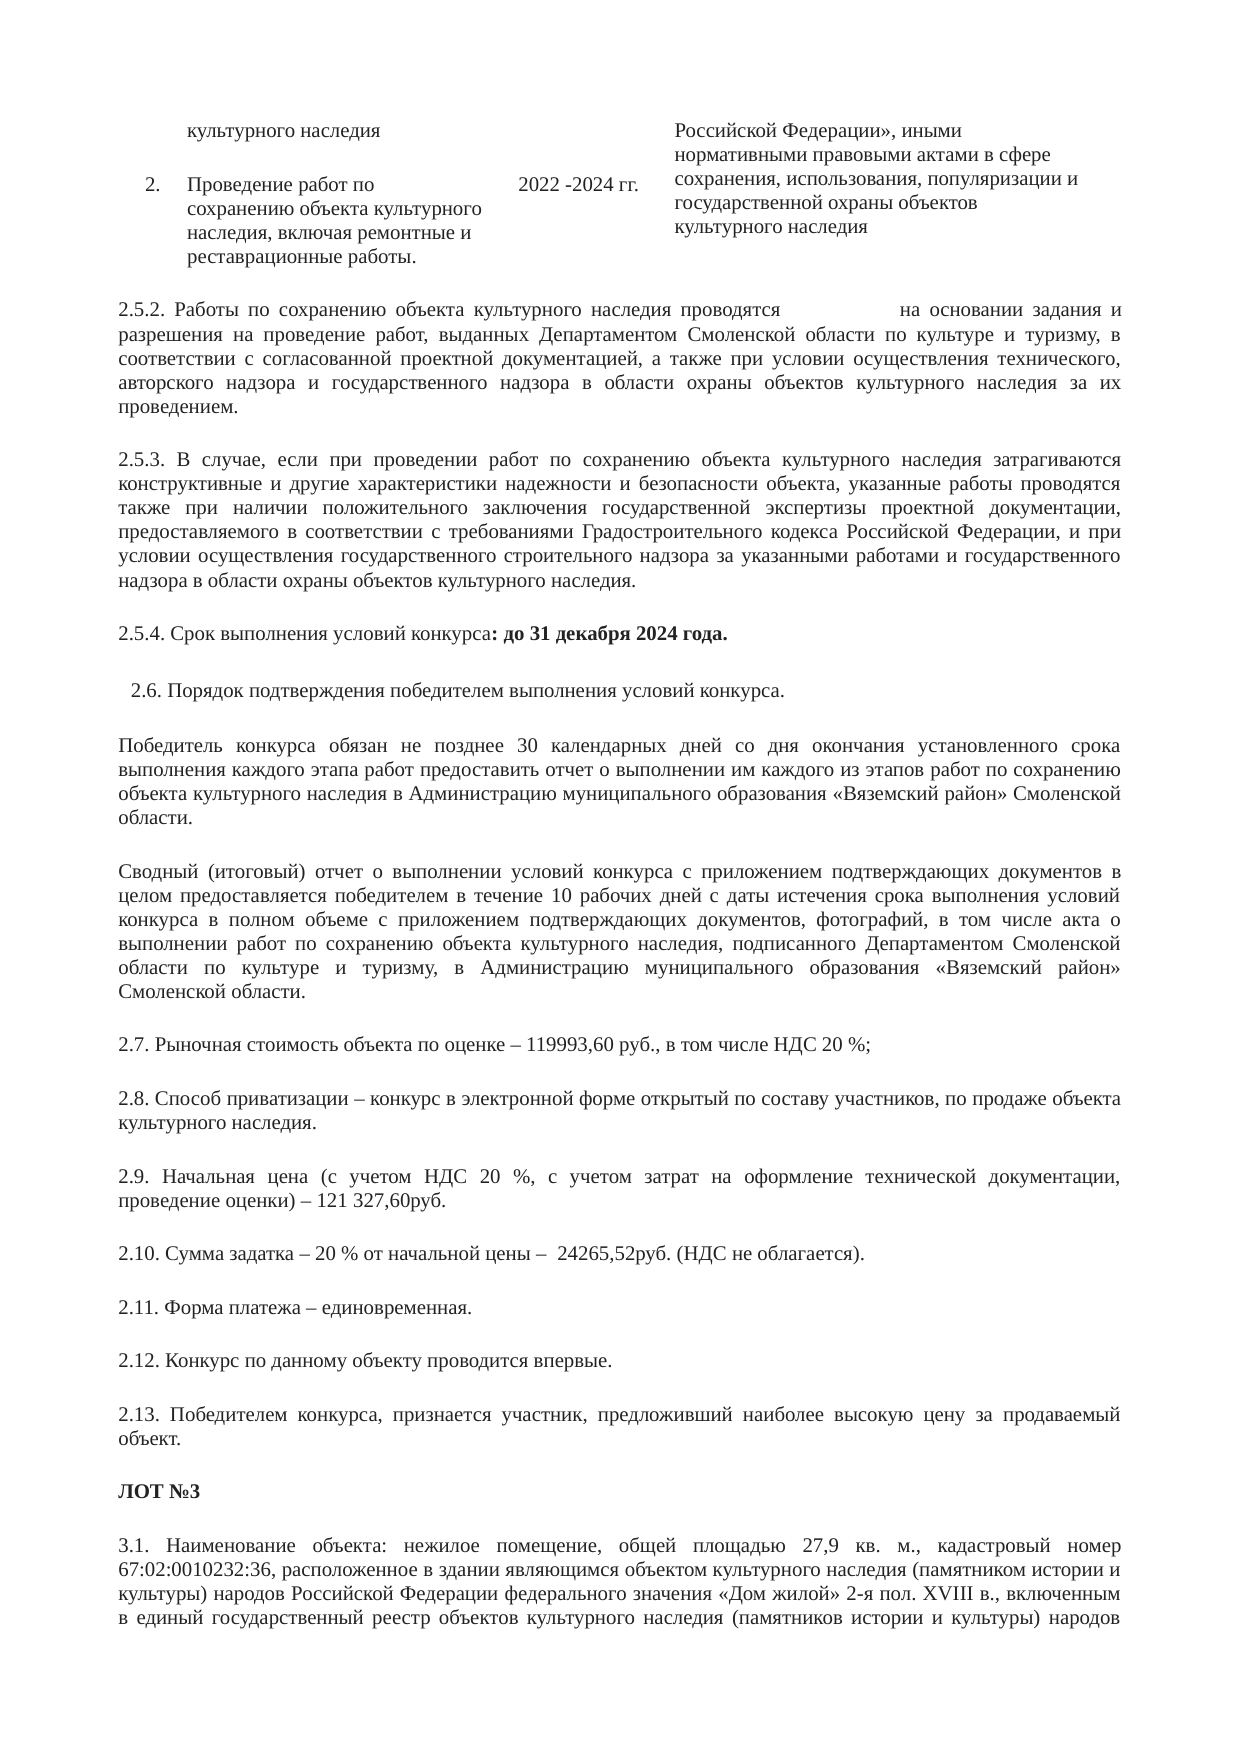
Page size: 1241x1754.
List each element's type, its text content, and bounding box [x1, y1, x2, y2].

table_cell [482, 118, 674, 172]
table_cell Проведение работ по сохранению объекта культурного наследия, включая ремонтные и реставрационные работы. [187, 172, 482, 297]
table_cell 2. [118, 172, 187, 297]
table_cell 2.5.2. Работы по сохранению объекта культурного наследия проводятся на основании задания и разрешения на проведение работ, выданных Департаментом Смоленской области по культуре и туризму, в соответствии с согласованной проектной документацией, а также при условии осуществления технического, авторского надзора и государственного надзора в области охраны объектов культурного наследия за их проведением. 2.5.3. В случае, если при проведении работ по сохранению объекта культурного наследия затрагиваются конструктивные и другие характеристики надежности и безопасности объекта, указанные работы проводятся также при наличии положительного заключения государственной экспертизы проектной документации, предоставляемого в соответствии с требованиями Градостроительного кодекса Российской Федерации, и при условии осуществления государственного строительного надзора за указанными работами и государственного надзора в области охраны объектов культурного наследия. 2.5.4. Срок выполнения условий конкурса: до 31 декабря 2024 года. 2.6. Порядок подтверждения победителем выполнения условий конкурса. Победитель конкурса обязан не позднее 30 календарных дней со дня окончания установленного срока выполнения каждого этапа работ предоставить отчет о выполнении им каждого из этапов работ по сохранению объекта культурного наследия в Администрацию муниципального образования «Вяземский район» Смоленской области. Сводный (итоговый) отчет о выполнении условий конкурса с приложением подтверждающих документов в целом предоставляется победителем в течение 10 рабочих дней с даты истечения срока выполнения условий конкурса в полном объеме с приложением подтверждающих документов, фотографий, в том числе акта о выполнении работ по сохранению объекта культурного наследия, подписанного Департаментом Смоленской области по культуре и туризму, в Администрацию муниципального образования «Вяземский район» Смоленской области. 2.7. Рыночная стоимость объекта по оценке – 119993,60 руб., в том числе НДС 20 %; 2.8. Способ приватизации – конкурс в электронной форме открытый по составу участников, по продаже объекта культурного наследия. 2.9. Начальная цена (с учетом НДС 20 %, с учетом затрат на оформление технической документации, проведение оценки) – 121 327,60руб. 2.10. Сумма задатка – 20 % от начальной цены – 24265,52руб. (НДС не облагается). 2.11. Форма платежа – единовременная. 2.12. Конкурс по данному объекту проводится впервые. 2.13. Победителем конкурса, признается участник, предложивший наиболее высокую цену за продаваемый объект. ЛОТ №3 3.1. Наименование объекта: нежилое помещение, общей площадью 27,9 кв. м., кадастровый номер 67:02:0010232:36, расположенное в здании являющимся объектом культурного наследия (памятником истории и культуры) народов Российской Федерации федерального значения «Дом жилой» 2-я пол. XVIII в., включенным в единый государственный реестр объектов культурного наследия (памятников истории и культуры) народов [118, 118, 1122, 1629]
table_cell Российской Федерации», иными нормативными правовыми актами в сфере сохранения, использования, популяризации и государственной охраны объектов культурного наследия [674, 118, 1088, 297]
table_cell культурного наследия [187, 118, 482, 172]
table_cell 2022 -2024 гг. [482, 172, 674, 297]
table_cell [118, 118, 187, 172]
